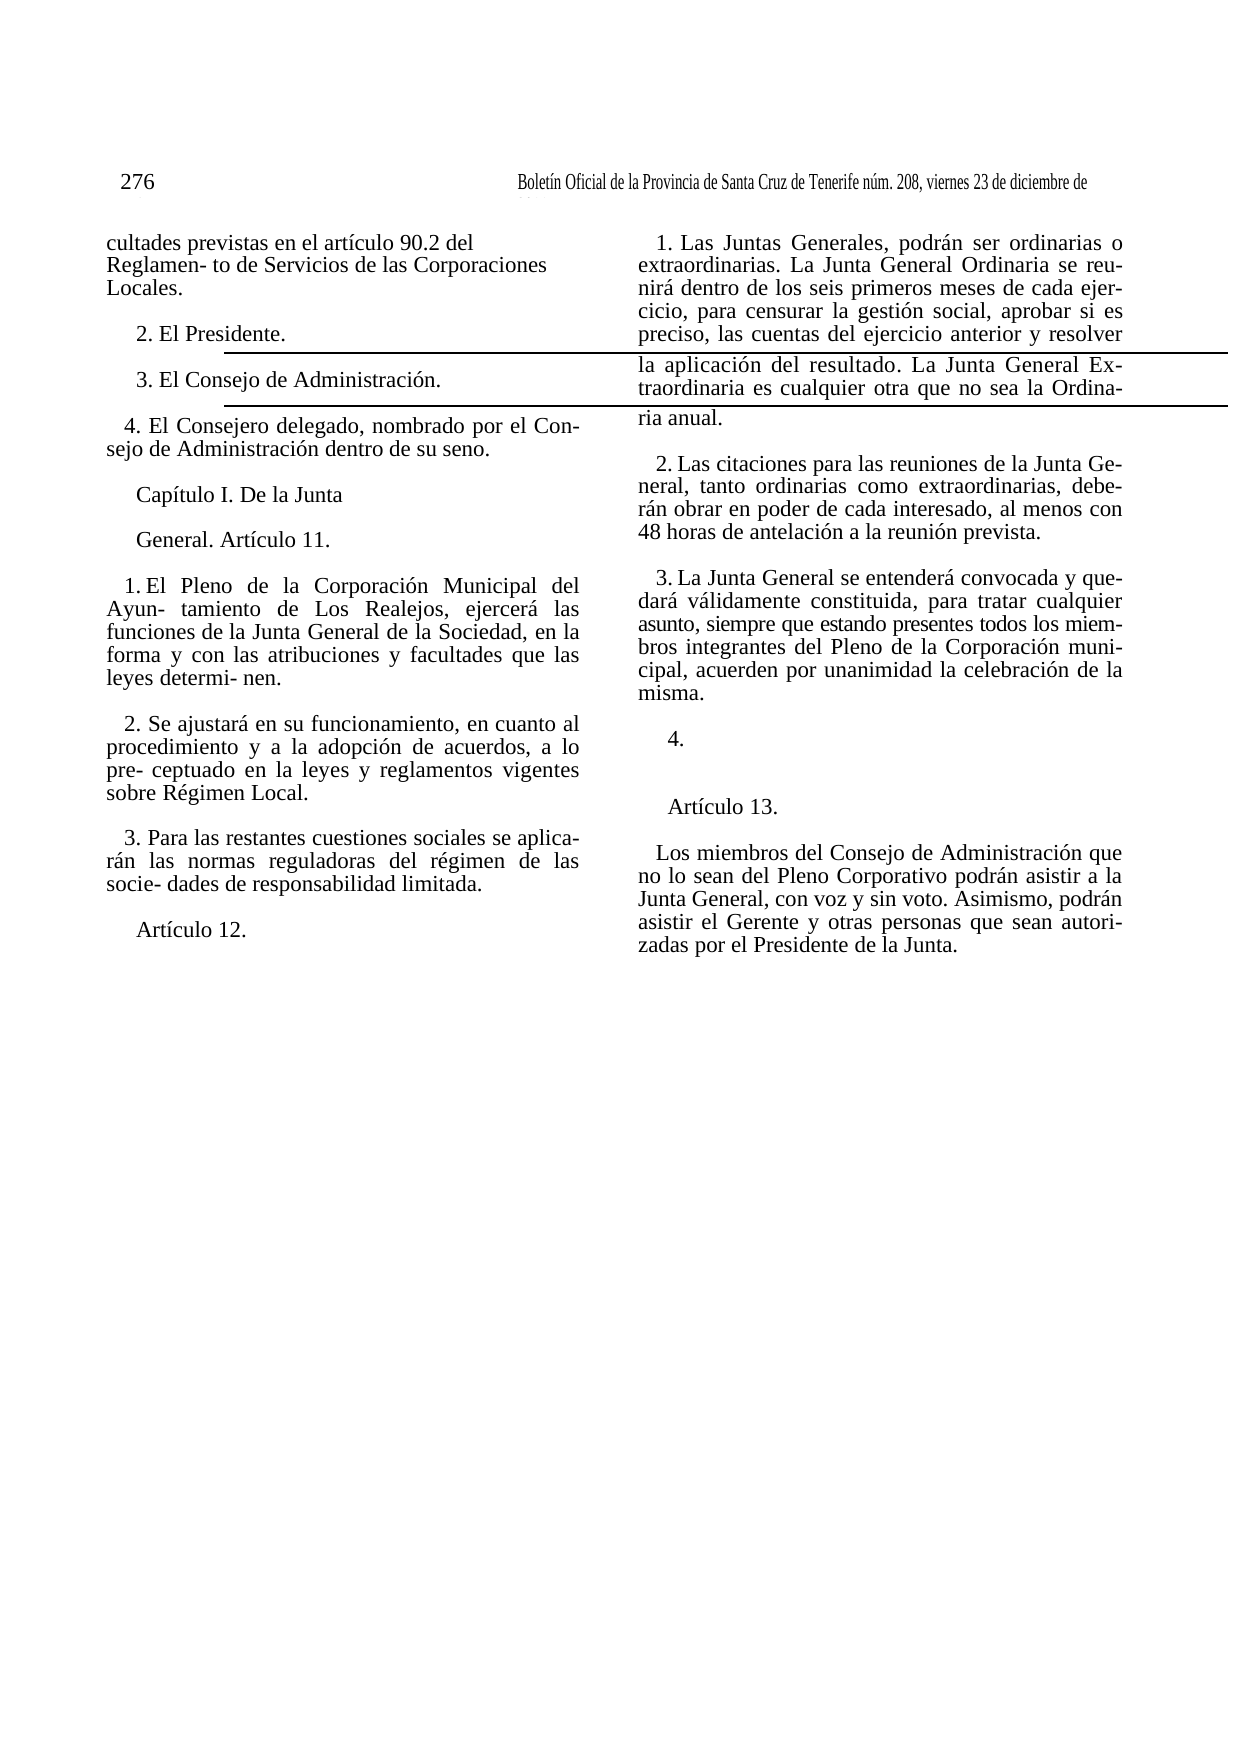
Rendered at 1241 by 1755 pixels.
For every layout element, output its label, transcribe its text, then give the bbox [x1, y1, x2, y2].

text Artículo 13. [667, 793, 1134, 820]
text cultades previstas en el artículo 90.2 del Reglamen- to de Servicios de las Corporaciones Locales. [106, 232, 579, 300]
list El Pleno de la Corporación Municipal del Ayun- tamiento de Los Realejos, ejercerá las funciones de la Junta General de la Sociedad, en la forma y con las atribuciones y facultades que las leyes determi- nen. [106, 575, 579, 690]
list Para las restantes cuestiones sociales se aplica- rán las normas reguladoras del régimen de las socie- dades de responsabilidad limitada. [106, 827, 579, 896]
list Las Juntas Generales, podrán ser ordinarias o extraordinarias. La Junta General Ordinaria se reu- nirá dentro de los seis primeros meses de cada ejer- cicio, para censurar la gestión social, aprobar si es preciso, las cuentas del ejercicio anterior y resolver [638, 232, 1123, 352]
text Capítulo I. De la Junta General. Artículo 11. [136, 481, 416, 552]
text Artículo 12. [136, 916, 591, 942]
list Las citaciones para las reuniones de la Junta Ge- neral, tanto ordinarias como extraordinarias, debe- rán obrar en poder de cada interesado, al menos con 48 horas de antelación a la reunión prevista. [638, 453, 1123, 544]
list El Consejo de Administración. [136, 366, 591, 392]
list la aplicación del resultado. La Junta General Ex- traordinaria es cualquier otra que no sea la Ordina- [638, 354, 1123, 405]
text 4. [667, 725, 1134, 751]
list ria anual. [638, 407, 1123, 430]
list El Presidente. [136, 320, 591, 347]
list Se ajustará en su funcionamiento, en cuanto al procedimiento y a la adopción de acuerdos, a lo pre- ceptuado en la leyes y reglamentos vigentes sobre Régimen Local. [106, 713, 579, 804]
list El Consejero delegado, nombrado por el Con- sejo de Administración dentro de su seno. [106, 415, 579, 461]
text Los miembros del Consejo de Administración que no lo sean del Pleno Corporativo podrán asistir a la Junta General, con voz y sin voto. Asimismo, podrán asistir el Gerente y otras personas que sean autori- zadas por el Presidente de la Junta. [638, 842, 1122, 957]
list La Junta General se entenderá convocada y que- dará válidamente constituida, para tratar cualquier asunto, siempre que estando presentes todos los miem- bros integrantes del Pleno de la Corporación muni- cipal, acuerden por unanimidad la celebración de la misma. [638, 567, 1123, 705]
